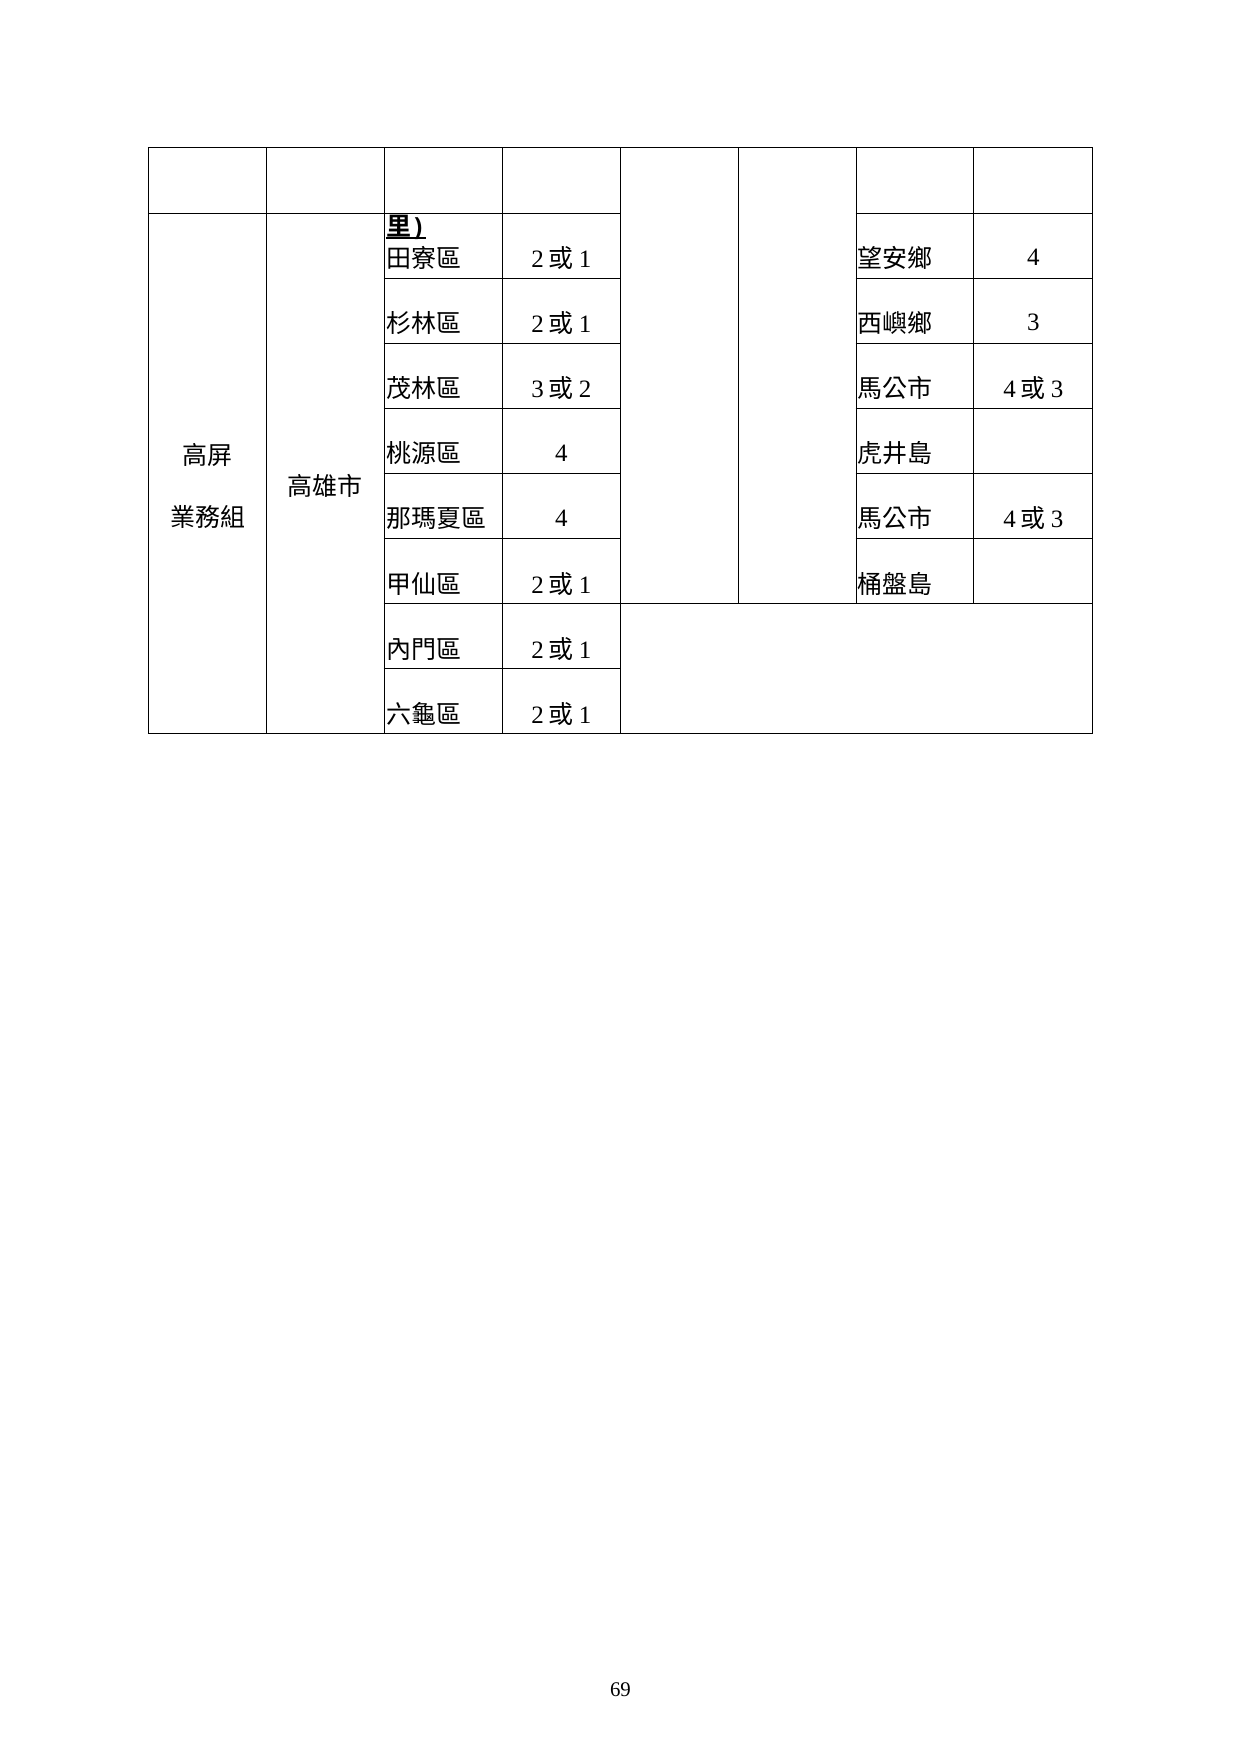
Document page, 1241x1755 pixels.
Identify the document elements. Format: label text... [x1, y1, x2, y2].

table_cell [974, 409, 1092, 473]
table_cell 3或2 [503, 344, 620, 408]
table_cell 西嶼鄉 [857, 279, 973, 343]
table_cell 虎井島 [857, 409, 973, 473]
table_cell 馬公市 [857, 474, 973, 538]
table_cell 2或1 [503, 604, 620, 668]
table_cell 4或3 [974, 474, 1092, 538]
table_cell 馬公市 [857, 344, 973, 408]
table_cell 高雄市 [267, 214, 384, 733]
table_cell 杉林區 [385, 279, 502, 343]
table_cell 六龜區 [385, 669, 502, 733]
table_cell 4 [974, 214, 1092, 277]
table_cell [267, 148, 384, 212]
table_cell [503, 148, 620, 212]
table_cell 望安鄉 [857, 214, 973, 277]
table_cell [974, 148, 1092, 212]
table_cell 高屏 業務組 [149, 214, 266, 733]
table_cell [974, 539, 1092, 603]
table_cell 4或3 [974, 344, 1092, 408]
table_cell 2或1 [503, 539, 620, 603]
table_cell 2或1 [503, 669, 620, 733]
table_cell 那瑪夏區 [385, 474, 502, 538]
table_cell 田寮區 [385, 214, 502, 277]
table_cell [621, 604, 1092, 733]
table_cell 2或1 [503, 214, 620, 277]
table_cell 甲仙區 [385, 539, 502, 603]
table_cell 2或1 [503, 279, 620, 343]
table_cell 土庫鎮 (後埔、埤腳、崙內、新庄、奮起里) [385, 148, 502, 212]
table_cell 桶盤島 [857, 539, 973, 603]
table_cell [739, 148, 856, 603]
table_cell 4 [503, 409, 620, 473]
table_cell [857, 148, 973, 212]
table_cell 茂林區 [385, 344, 502, 408]
table_cell [149, 148, 266, 212]
table_cell 4 [503, 474, 620, 538]
table_cell 3 [974, 279, 1092, 343]
table_cell [621, 148, 738, 603]
table_cell 內門區 [385, 604, 502, 668]
table_cell 桃源區 [385, 409, 502, 473]
